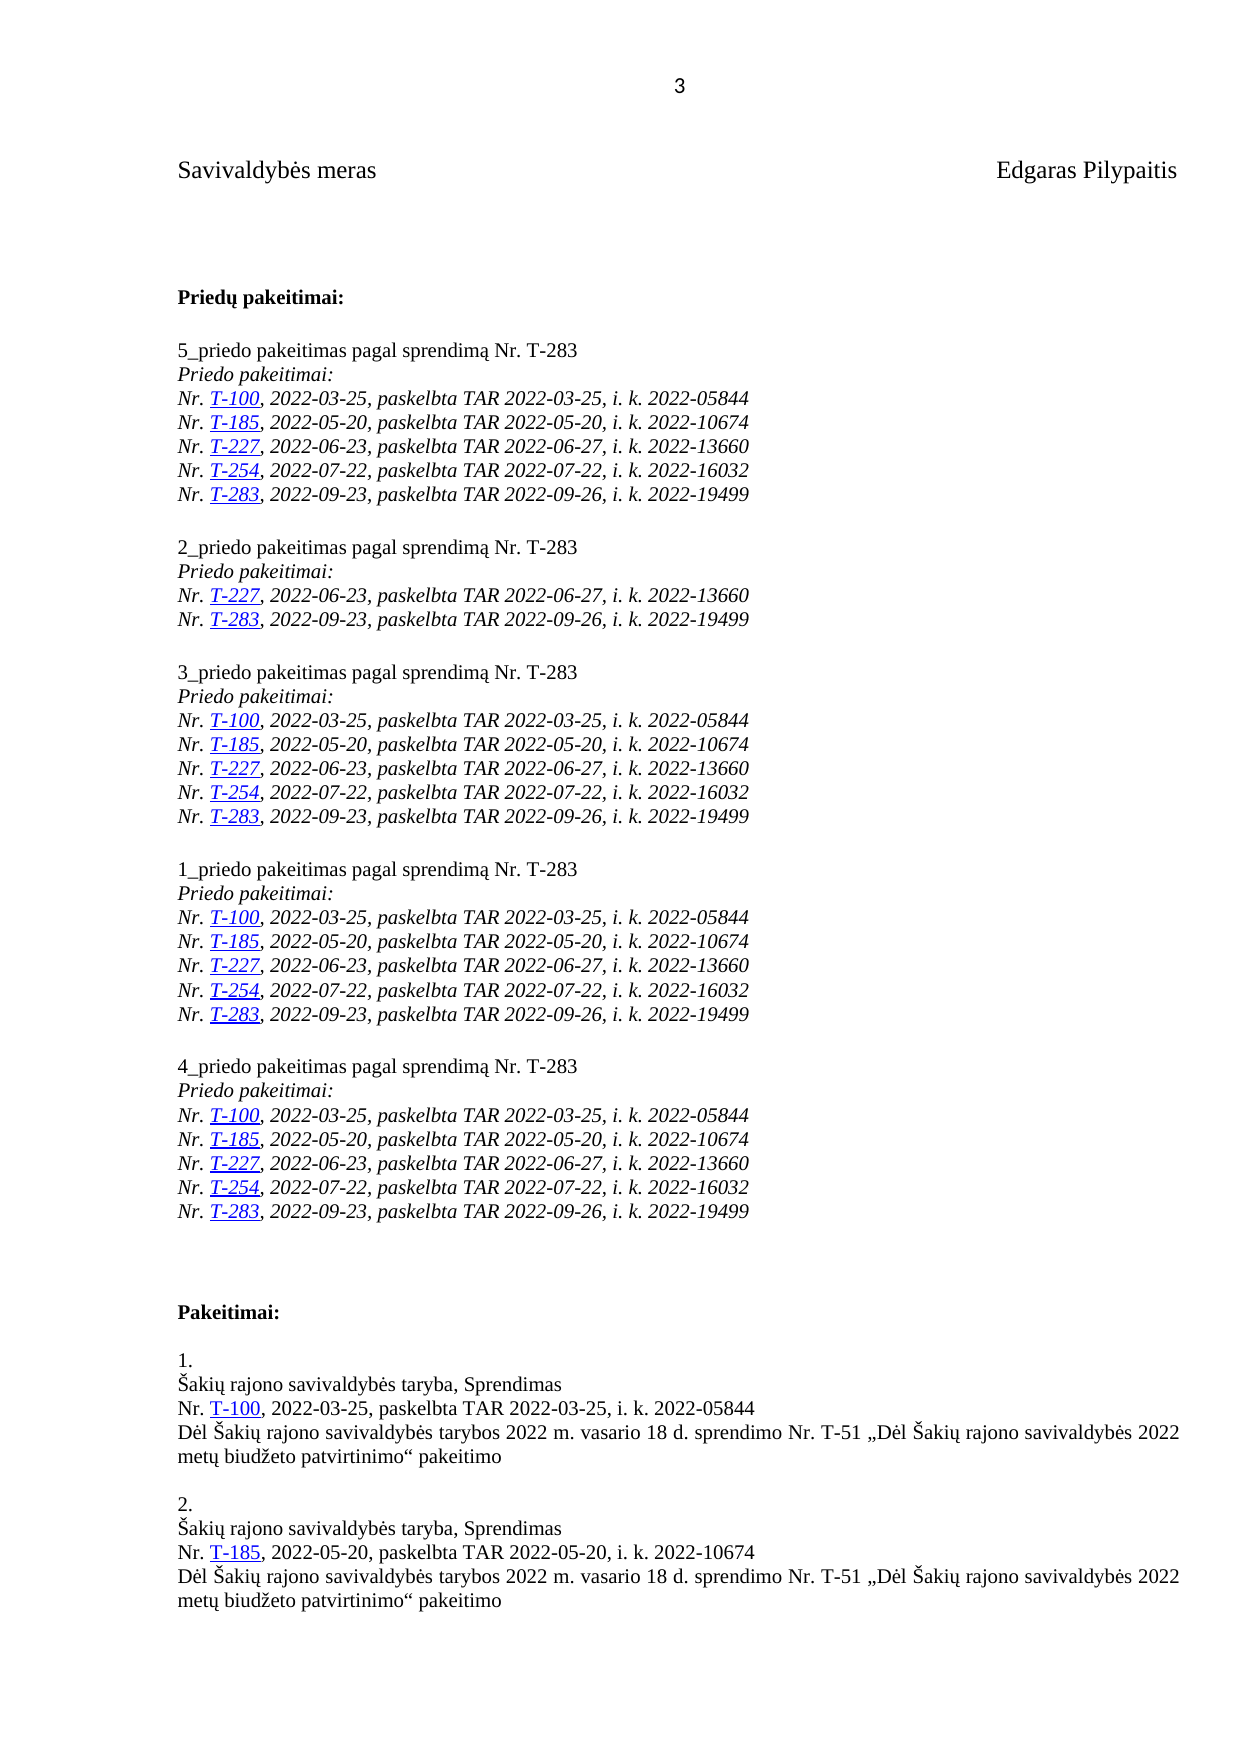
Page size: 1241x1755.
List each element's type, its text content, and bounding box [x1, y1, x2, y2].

text Nr. T-100, 2022-03-25, paskelbta TAR 2022-03-25, i. k. 2022-05844 [177, 905, 1181, 929]
text Nr. T-185, 2022-05-20, paskelbta TAR 2022-05-20, i. k. 2022-10674 [177, 732, 1181, 756]
text Dėl Šakių rajono savivaldybės tarybos 2022 m. vasario 18 d. sprendimo Nr. T-51 „Dėl Šakių rajono savivaldybės 2022 metų biudžeto patvirtinimo“ pakeitimo [177, 1420, 1181, 1468]
text Nr. T-185, 2022-05-20, paskelbta TAR 2022-05-20, i. k. 2022-10674 [177, 929, 1181, 953]
text Priedų pakeitimai: [177, 285, 1181, 309]
text Nr. T-227, 2022-06-23, paskelbta TAR 2022-06-27, i. k. 2022-13660 [177, 1151, 1181, 1175]
text Nr. T-227, 2022-06-23, paskelbta TAR 2022-06-27, i. k. 2022-13660 [177, 434, 1181, 458]
text Nr. T-283, 2022-09-23, paskelbta TAR 2022-09-26, i. k. 2022-19499 [177, 482, 1181, 506]
text 3_priedo pakeitimas pagal sprendimą Nr. T-283 [177, 660, 1181, 684]
text 2. [177, 1492, 1181, 1516]
text Nr. T-283, 2022-09-23, paskelbta TAR 2022-09-26, i. k. 2022-19499 [177, 1002, 1181, 1026]
text Nr. T-254, 2022-07-22, paskelbta TAR 2022-07-22, i. k. 2022-16032 [177, 1175, 1181, 1199]
text Priedo pakeitimai: [177, 362, 1181, 386]
text Nr. T-100, 2022-03-25, paskelbta TAR 2022-03-25, i. k. 2022-05844 [177, 708, 1181, 732]
text Pakeitimai: [177, 1300, 1181, 1324]
text Priedo pakeitimai: [177, 881, 1181, 905]
text Šakių rajono savivaldybės taryba, Sprendimas [177, 1372, 1181, 1396]
text Nr. T-185, 2022-05-20, paskelbta TAR 2022-05-20, i. k. 2022-10674 [177, 410, 1181, 434]
text Nr. T-100, 2022-03-25, paskelbta TAR 2022-03-25, i. k. 2022-05844 [177, 1102, 1181, 1127]
text Nr. T-254, 2022-07-22, paskelbta TAR 2022-07-22, i. k. 2022-16032 [177, 458, 1181, 482]
text Dėl Šakių rajono savivaldybės tarybos 2022 m. vasario 18 d. sprendimo Nr. T-51 „Dėl Šakių rajono savivaldybės 2022 metų biudžeto patvirtinimo“ pakeitimo [177, 1564, 1181, 1612]
text Nr. T-100, 2022-03-25, paskelbta TAR 2022-03-25, i. k. 2022-05844 [177, 1396, 1181, 1420]
text Priedo pakeitimai: [177, 1078, 1181, 1102]
text Savivaldybės meras Edgaras Pilypaitis [177, 156, 1181, 184]
text Priedo pakeitimai: [177, 559, 1181, 583]
text Nr. T-283, 2022-09-23, paskelbta TAR 2022-09-26, i. k. 2022-19499 [177, 607, 1181, 631]
text 2_priedo pakeitimas pagal sprendimą Nr. T-283 [177, 535, 1181, 559]
text Nr. T-227, 2022-06-23, paskelbta TAR 2022-06-27, i. k. 2022-13660 [177, 953, 1181, 977]
text Nr. T-283, 2022-09-23, paskelbta TAR 2022-09-26, i. k. 2022-19499 [177, 1199, 1181, 1223]
text Nr. T-283, 2022-09-23, paskelbta TAR 2022-09-26, i. k. 2022-19499 [177, 804, 1181, 828]
text Priedo pakeitimai: [177, 684, 1181, 708]
text Nr. T-227, 2022-06-23, paskelbta TAR 2022-06-27, i. k. 2022-13660 [177, 756, 1181, 780]
text 4_priedo pakeitimas pagal sprendimą Nr. T-283 [177, 1054, 1181, 1078]
text Nr. T-254, 2022-07-22, paskelbta TAR 2022-07-22, i. k. 2022-16032 [177, 977, 1181, 1002]
text Šakių rajono savivaldybės taryba, Sprendimas [177, 1516, 1181, 1540]
text Nr. T-100, 2022-03-25, paskelbta TAR 2022-03-25, i. k. 2022-05844 [177, 386, 1181, 410]
text Nr. T-227, 2022-06-23, paskelbta TAR 2022-06-27, i. k. 2022-13660 [177, 583, 1181, 607]
text 5_priedo pakeitimas pagal sprendimą Nr. T-283 [177, 338, 1181, 362]
text Nr. T-185, 2022-05-20, paskelbta TAR 2022-05-20, i. k. 2022-10674 [177, 1540, 1181, 1564]
text 1_priedo pakeitimas pagal sprendimą Nr. T-283 [177, 857, 1181, 881]
text Nr. T-254, 2022-07-22, paskelbta TAR 2022-07-22, i. k. 2022-16032 [177, 780, 1181, 804]
text 1. [177, 1348, 1181, 1372]
text Nr. T-185, 2022-05-20, paskelbta TAR 2022-05-20, i. k. 2022-10674 [177, 1127, 1181, 1151]
